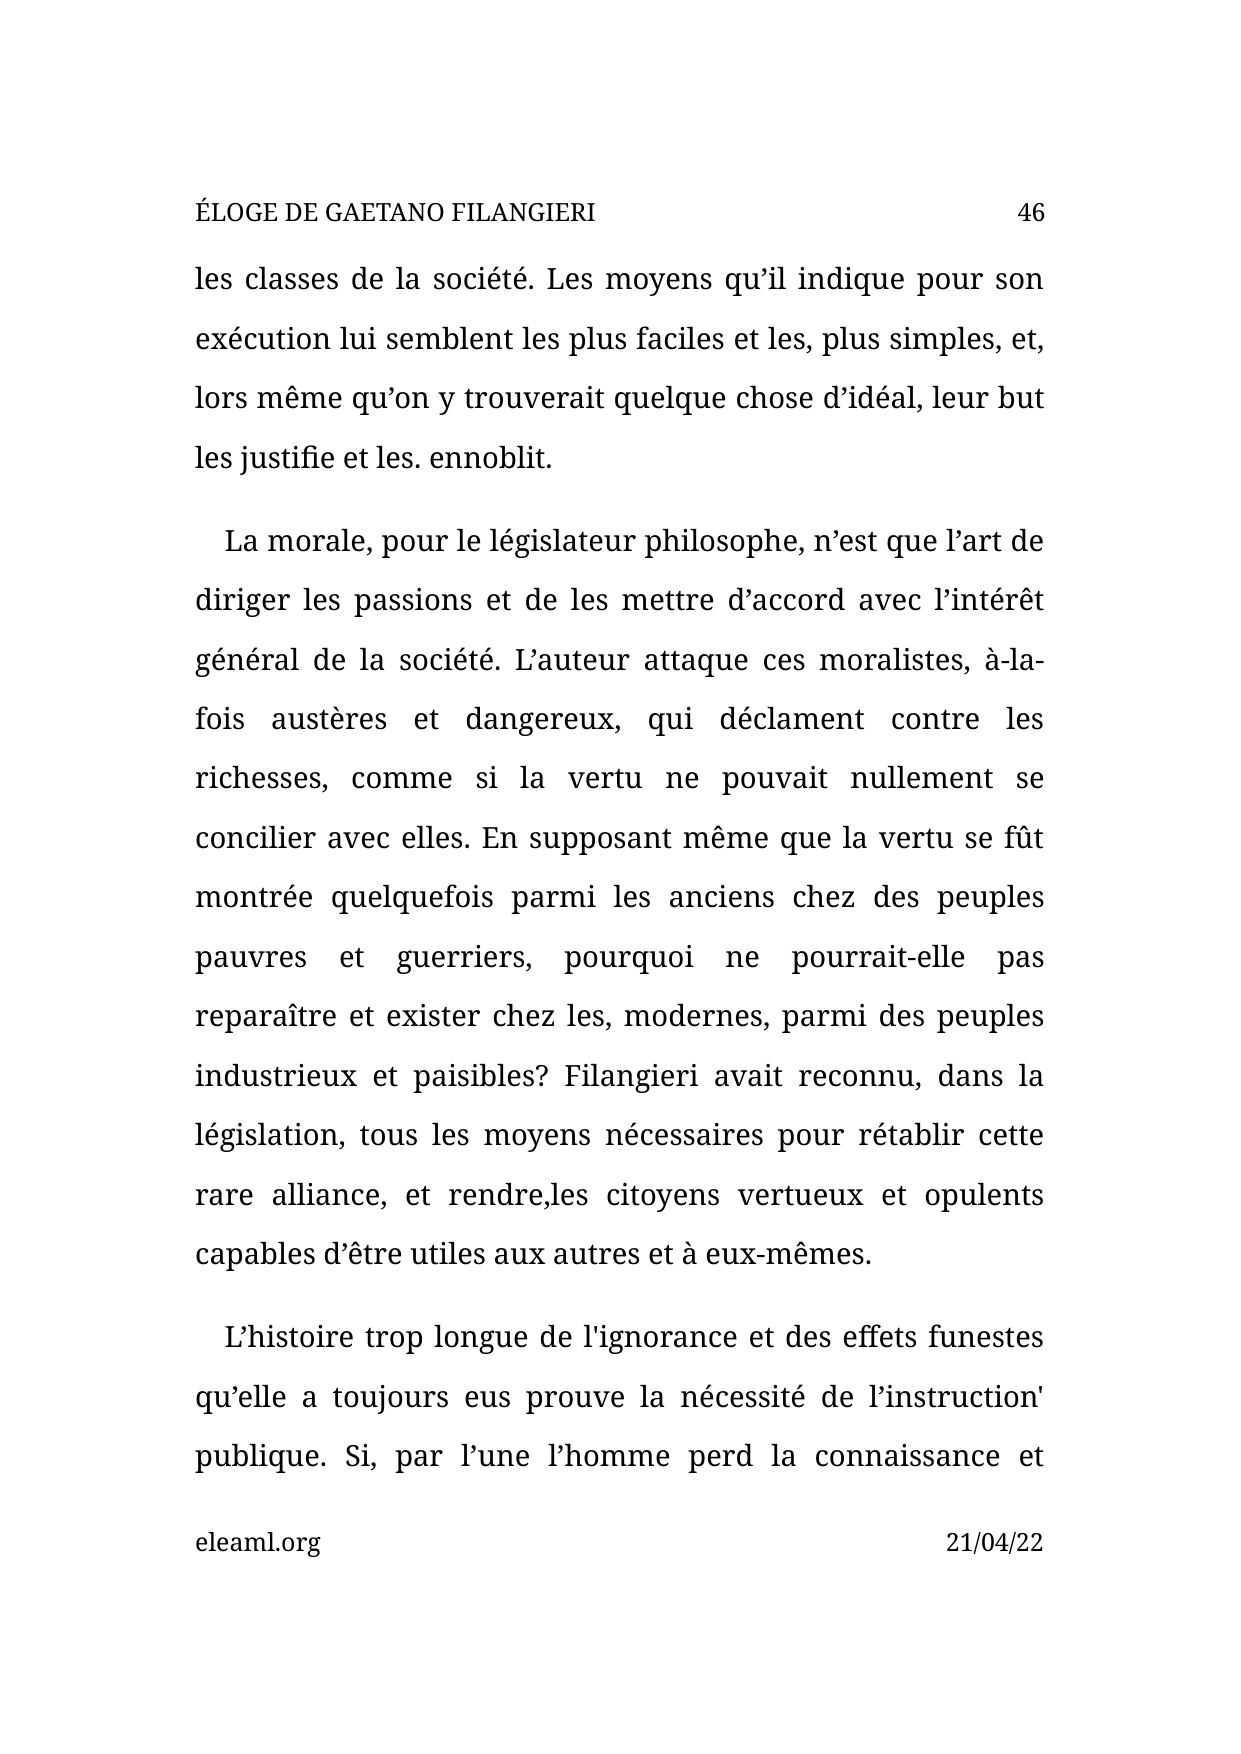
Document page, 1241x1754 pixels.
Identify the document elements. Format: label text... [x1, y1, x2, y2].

text La morale, pour le législateur philosophe, n’est que l’art de diriger les passions et de les mettre d’accord avec l’intérêt général de la société. L’auteur attaque ces moralistes, à-la-fois austères et dangereux, qui déclament contre les richesses, comme si la vertu ne pouvait nullement se concilier avec elles. En supposant même que la vertu se fût montrée quelquefois parmi les anciens chez des peuples pauvres et guerriers, pourquoi ne pourrait-elle pas reparaître et exister chez les, modernes, parmi des peuples industrieux et paisibles? Filangieri avait reconnu, dans la législation, tous les moyens nécessaires pour rétablir cette rare alliance, et rendre,les citoyens vertueux et opulents capables d’être utiles aux autres et à eux-mêmes. [195, 520, 1045, 1273]
text L’histoire trop longue de l'ignorance et des effets funestes qu’elle a toujours eus prouve la nécessité de l’instruction' publique. Si, par l’une l’homme perd la connaissance et [195, 1317, 1045, 1475]
text les classes de la société. Les moyens qu’il indique pour son exécution lui semblent les plus faciles et les, plus simples, et, lors même qu’on y trouverait quelque chose d’idéal, leur but les justifie et les. ennoblit. [195, 258, 1045, 477]
